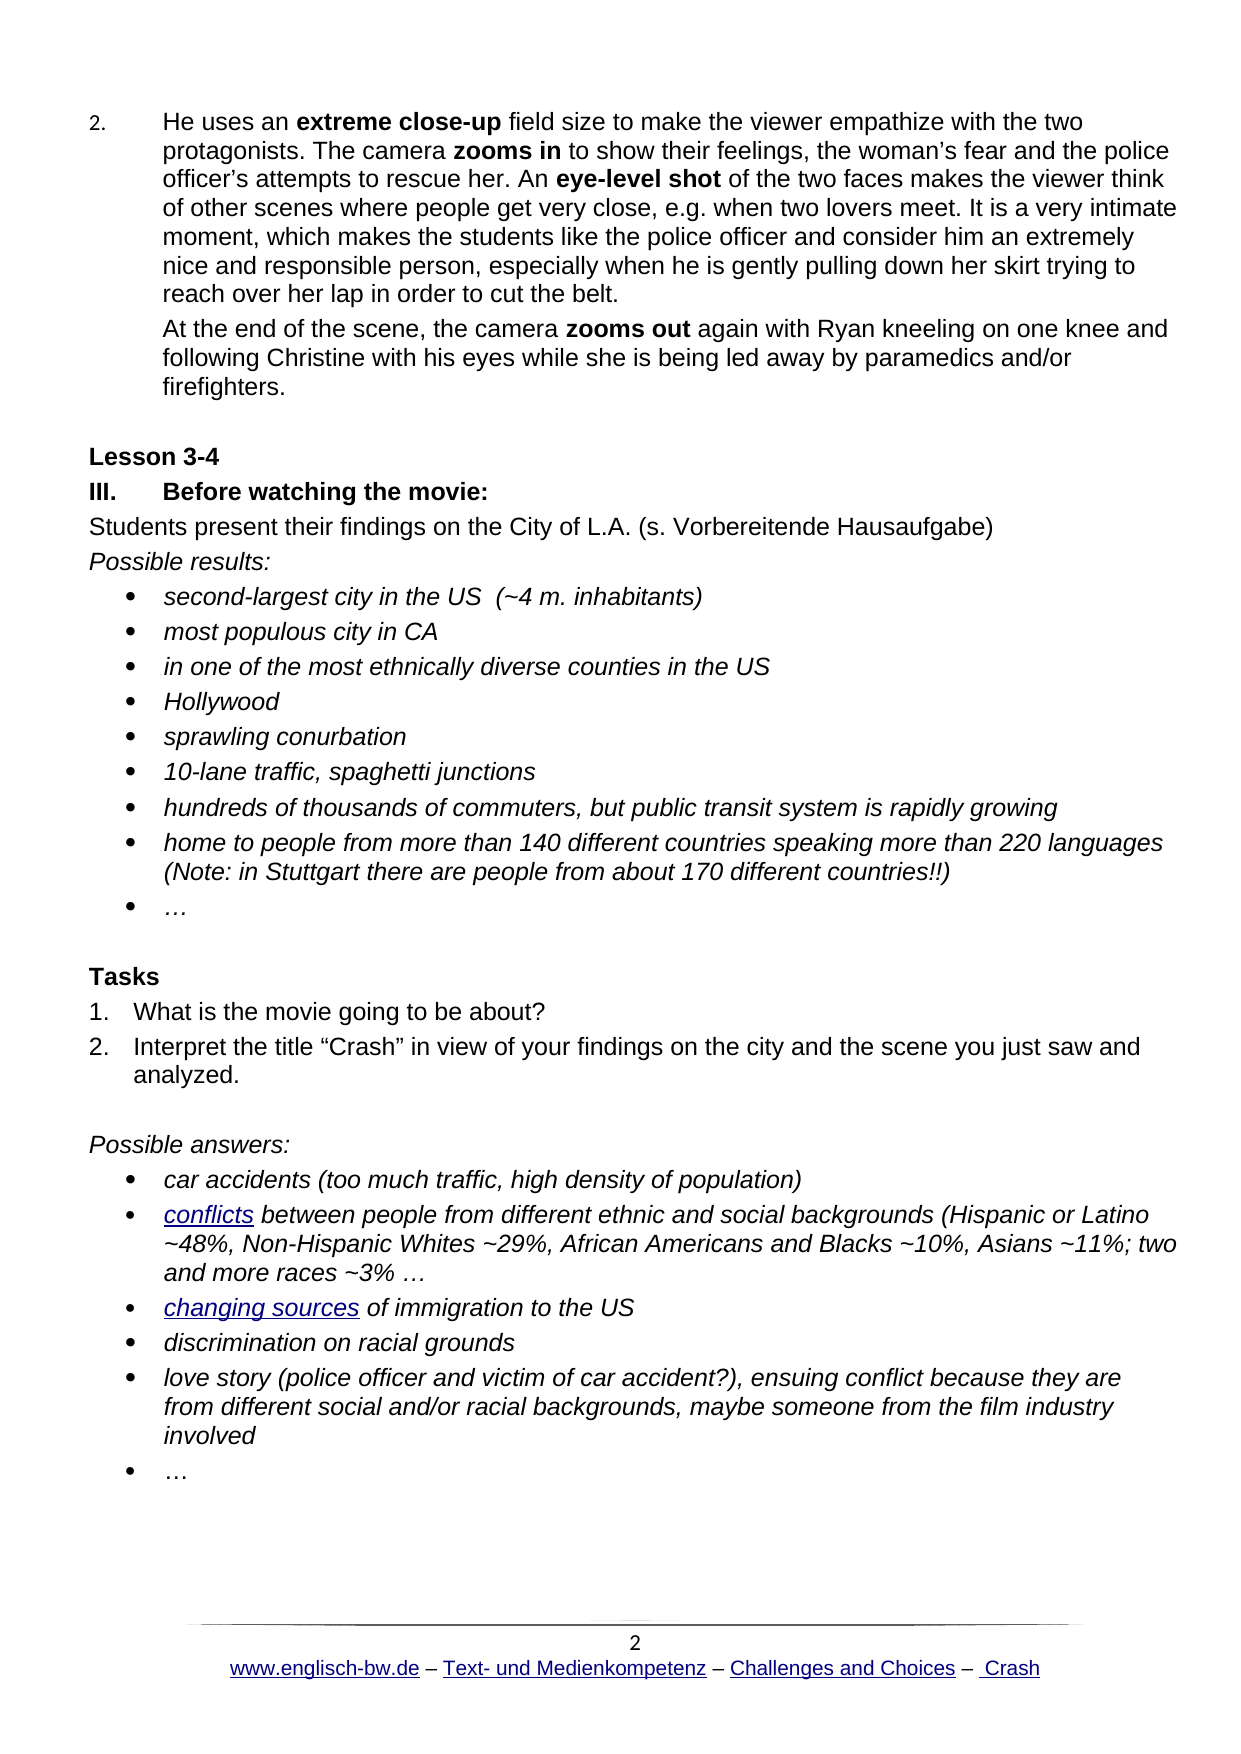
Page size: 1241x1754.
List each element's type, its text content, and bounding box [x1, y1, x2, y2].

list Lesson 3-4 [89, 442, 1181, 471]
list hundreds of thousands of commuters, but public transit system is rapidly growing [126, 792, 1181, 821]
list … [126, 891, 1181, 920]
list changing sources of immigration to the US [126, 1293, 1181, 1322]
list Before watching the movie: [89, 477, 1181, 506]
list What is the movie going to be about? [89, 997, 1181, 1025]
list love story (police officer and victim of car accident?), ensuing conflict because they are from different social and/or racial backgrounds, maybe someone from the film industry involved [126, 1363, 1181, 1449]
list conflicts between people from different ethnic and social backgrounds (Hispanic or Latino ~48%, Non-Hispanic Whites ~29%, African Americans and Blacks ~10%, Asians ~11%; two and more races ~3% … [126, 1200, 1181, 1287]
list second-largest city in the US (~4 m. inhabitants) [126, 582, 1181, 611]
list Tasks [89, 962, 1181, 990]
list Possible results: [89, 547, 1181, 576]
list Possible answers: [89, 1130, 1181, 1159]
list car accidents (too much traffic, high density of population) [126, 1165, 1181, 1194]
list Students present their findings on the City of L.A. (s. Vorbereitende Hausaufgabe) [89, 512, 1181, 541]
list … [126, 1456, 1181, 1484]
list home to people from more than 140 different countries speaking more than 220 languages (Note: in Stuttgart there are people from about 170 different countries!!) [126, 828, 1181, 885]
list At the end of the scene, the camera zooms out again with Ryan kneeling on one knee and following Christine with his eyes while she is being led away by paramedics and/or firefighters. [162, 314, 1181, 401]
list discrimination on racial grounds [126, 1328, 1181, 1357]
list Hollywood [126, 687, 1181, 716]
list He uses an extreme close-up field size to make the viewer empathize with the two protagonists. The camera zooms in to show their feelings, the woman’s fear and the police officer’s attempts to rescue her. An eye-level shot of the two faces makes the viewer think of other scenes where people get very close, e.g. when two lovers meet. It is a very intimate moment, which makes the students like the police officer and consider him an extremely nice and responsible person, especially when he is gently pulling down her skirt trying to reach over her lap in order to cut the belt. [89, 106, 1181, 308]
list most populous city in CA [126, 617, 1181, 646]
list in one of the most ethnically diverse counties in the US [126, 652, 1181, 681]
list sprawling conurbation [126, 722, 1181, 751]
list 10-lane traffic, spaghetti junctions [126, 757, 1181, 786]
list Interpret the title “Crash” in view of your findings on the city and the scene you just saw and analyzed. [89, 1032, 1181, 1089]
